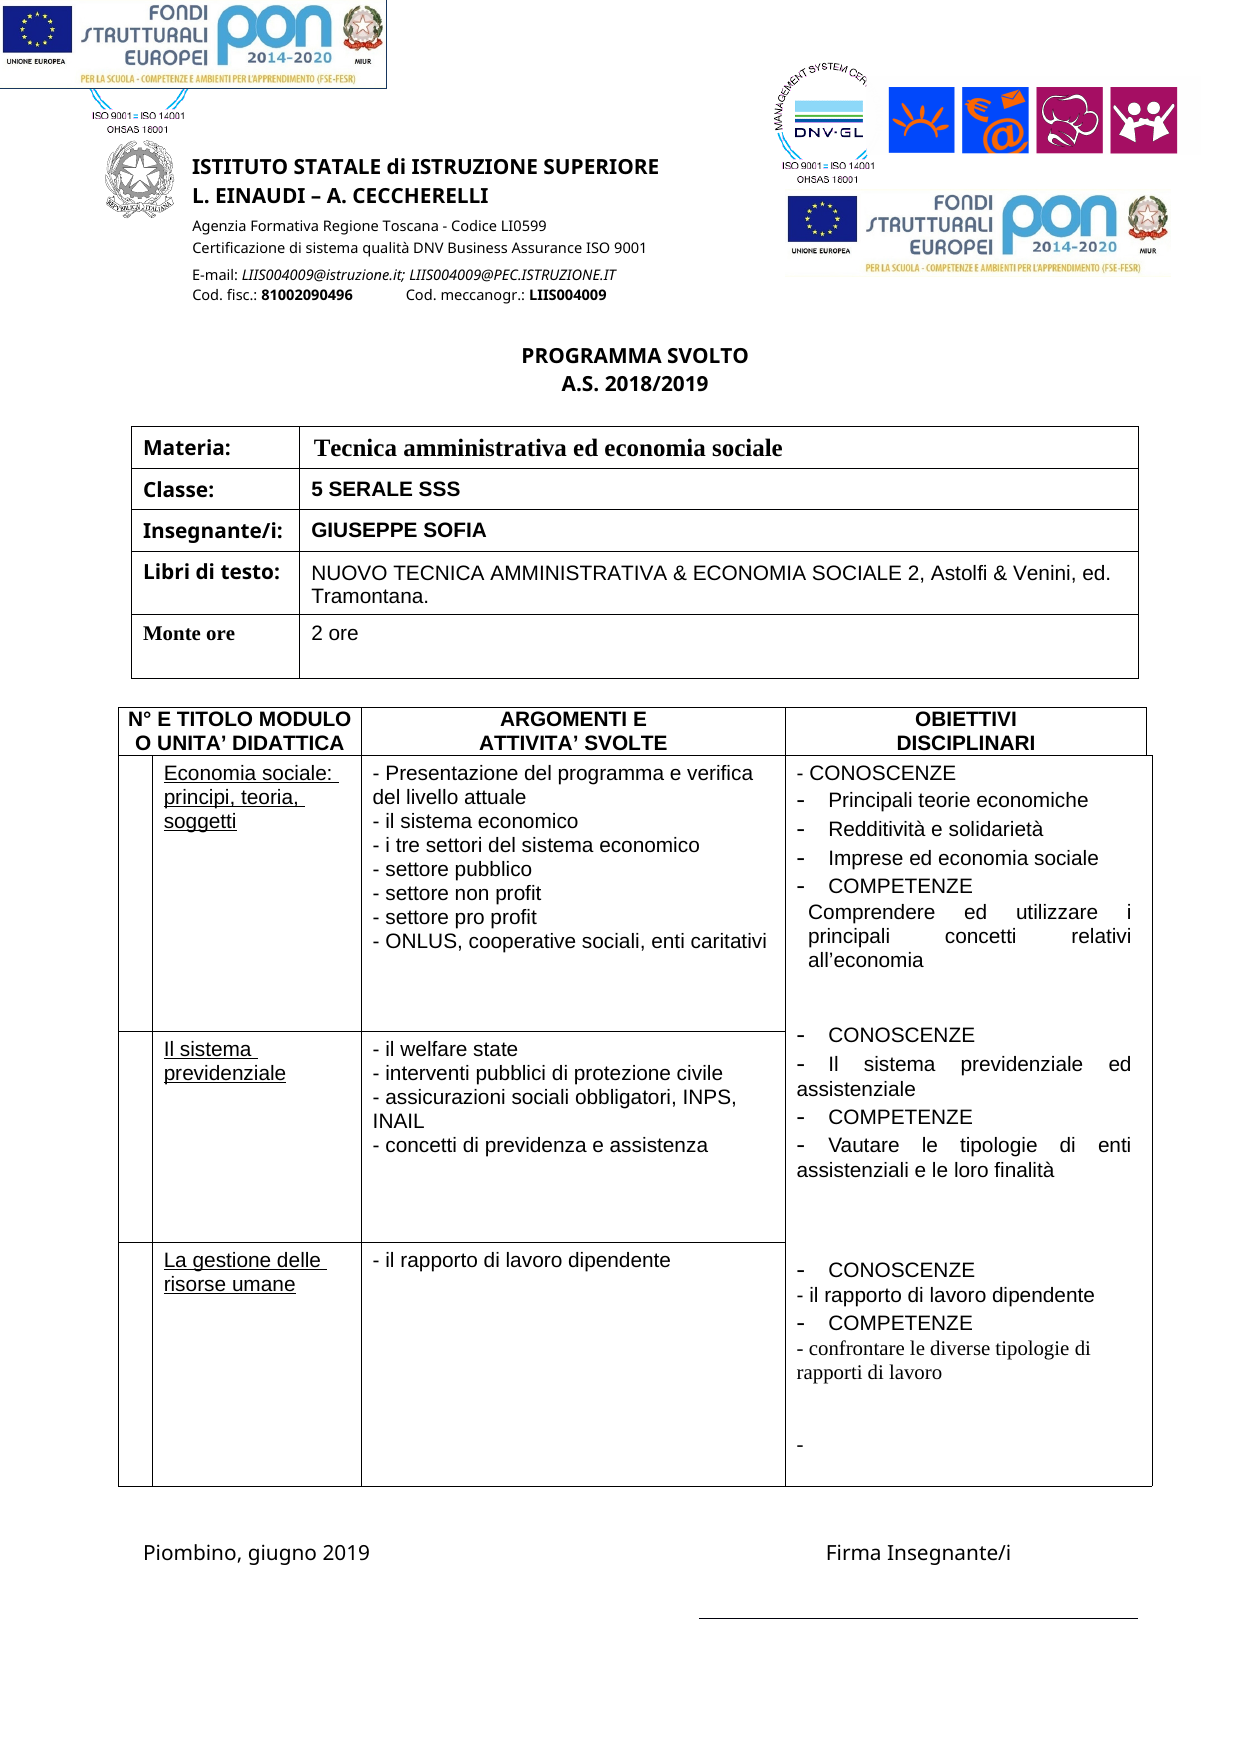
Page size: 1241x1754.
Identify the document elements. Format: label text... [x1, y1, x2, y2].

picture [0, 89, 277, 146]
table_cell 2 ore [300, 615, 1138, 677]
table_header Materia: [132, 427, 299, 468]
table_cell La gestione delle risorse umane [153, 1243, 361, 1486]
picture [0, 0, 386, 88]
table_cell Insegnante/i: [132, 510, 299, 551]
table_header [546, 1539, 699, 1567]
table_cell 5 SERALE SSS [300, 469, 1138, 509]
table_cell [699, 1567, 1138, 1618]
table_cell [119, 1243, 152, 1486]
table_cell Il sistema previdenziale [153, 1032, 361, 1242]
table_cell [119, 756, 152, 1031]
table_cell - CONOSCENZE Principali teorie economiche Redditività e solidarietà Imprese ed economia sociale COMPETENZE Comprendere ed utilizzare i principali concetti relativi all’economia CONOSCENZE Il sistema previdenziale ed assistenziale COMPETENZE Vautare le tipologie di enti assistenziali e le loro finalità CONOSCENZE - il rapporto di lavoro dipendente COMPETENZE - confrontare le diverse tipologie di rapporti di lavoro - [786, 756, 1152, 1486]
table_cell [546, 1567, 699, 1618]
table_cell [132, 1567, 546, 1618]
table_cell Classe: [132, 469, 299, 509]
table_cell - il welfare state - interventi pubblici di protezione civile - assicurazioni sociali obbligatori, INPS, INAIL - concetti di previdenza e assistenza [362, 1032, 785, 1242]
table_header [1147, 707, 1152, 755]
table_header Tecnica amministrativa ed economia sociale [300, 427, 1138, 468]
text A.S. 2018/2019 [118, 369, 1152, 398]
table_header N° E TITOLO MODULO O UNITA’ DIDATTICA [119, 708, 361, 755]
table_cell [119, 1032, 152, 1242]
table_cell NUOVO TECNICA AMMINISTRATIVA & ECONOMIA SOCIALE 2, Astolfi & Venini, ed. Tramontana. [300, 552, 1138, 614]
text PROGRAMMA SVOLTO [118, 341, 1152, 369]
picture [690, 49, 1201, 277]
table_cell - il rapporto di lavoro dipendente [362, 1243, 785, 1486]
table_header OBIETTIVI DISCIPLINARI [786, 708, 1146, 755]
table_cell GIUSEPPE SOFIA [300, 510, 1138, 551]
table_cell Economia sociale: principi, teoria, soggetti [153, 756, 361, 1031]
table_cell Monte ore [132, 615, 299, 677]
table_cell Libri di testo: [132, 552, 299, 614]
table_header Firma Insegnante/i [699, 1539, 1138, 1567]
table_header ARGOMENTI E ATTIVITA’ SVOLTE [362, 708, 785, 755]
table_cell - Presentazione del programma e verifica del livello attuale - il sistema economico - i tre settori del sistema economico - settore pubblico - settore non profit - settore pro profit - ONLUS, cooperative sociali, enti caritativi [362, 756, 785, 1031]
table_header Piombino, giugno 2019 [132, 1539, 546, 1567]
